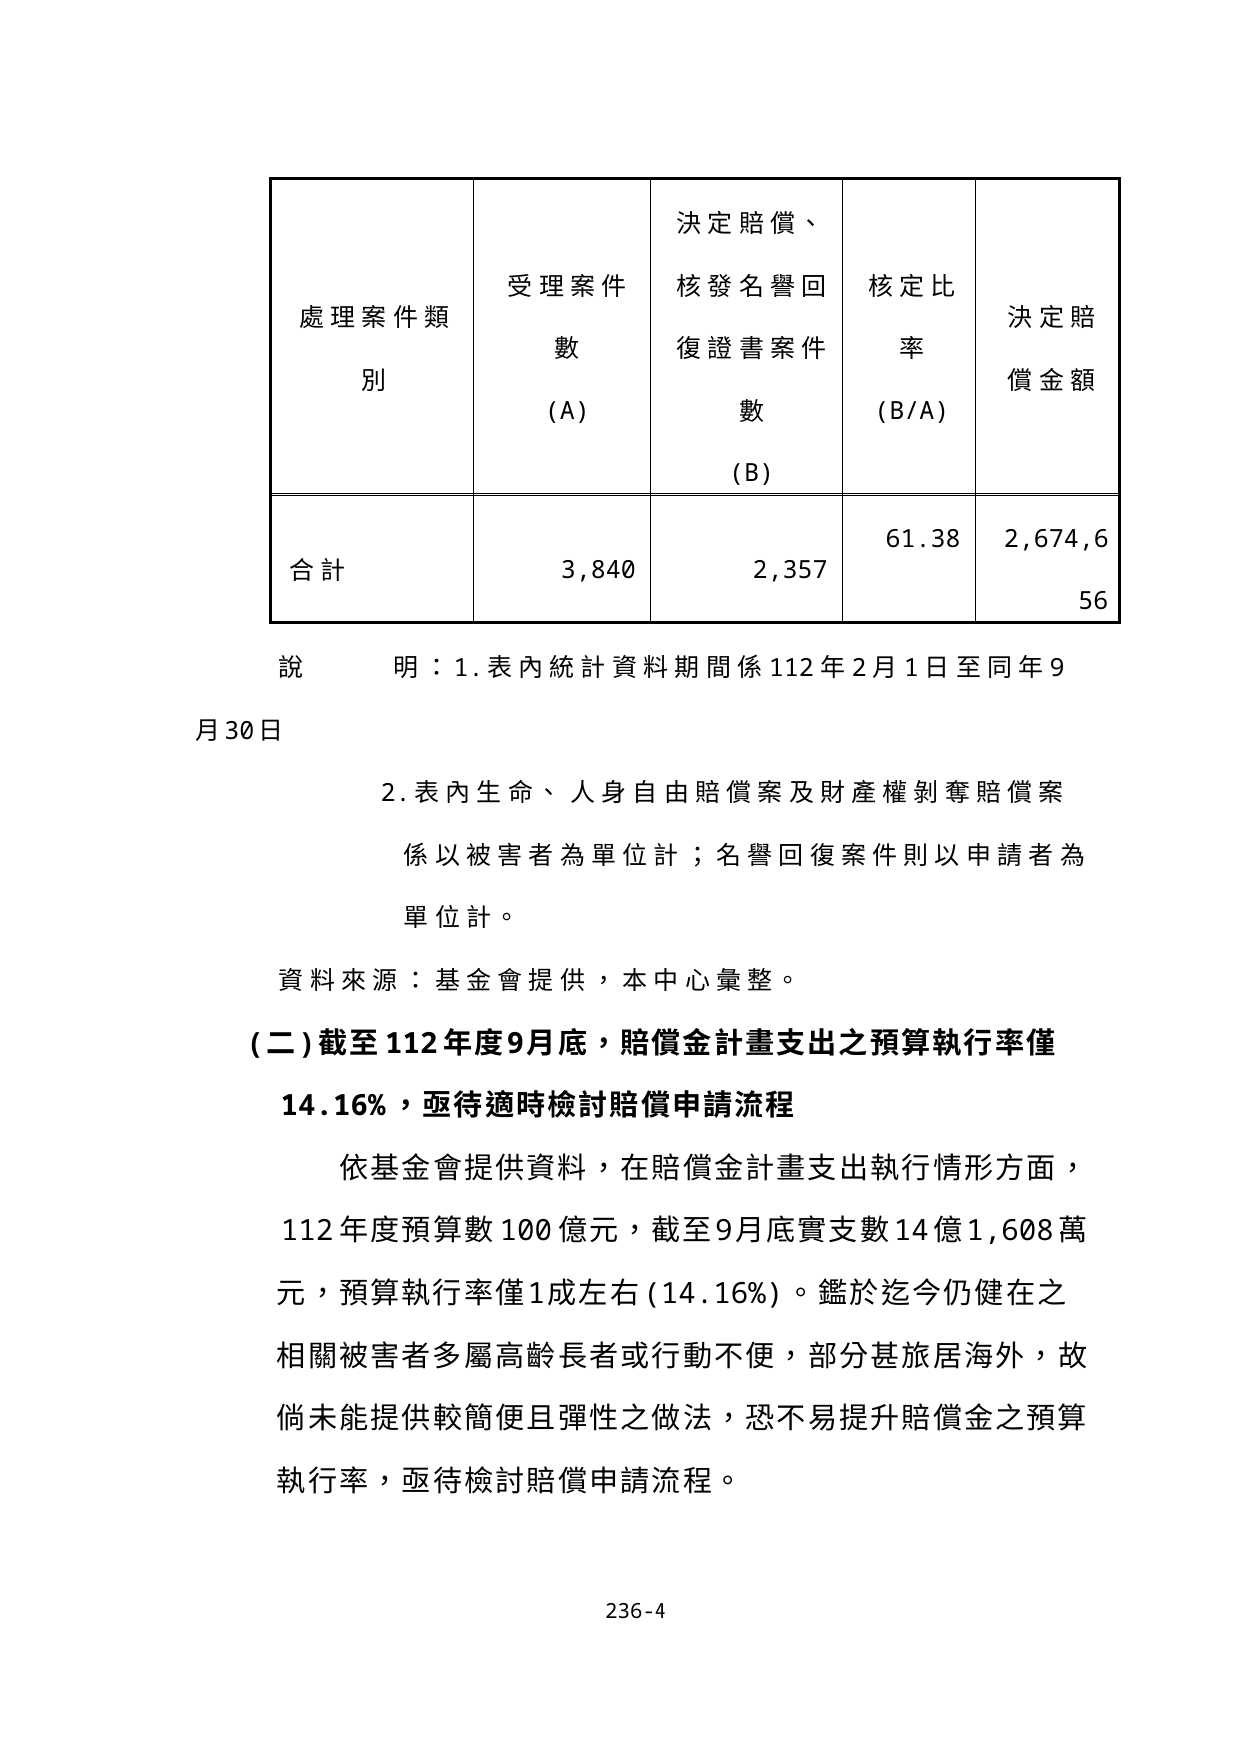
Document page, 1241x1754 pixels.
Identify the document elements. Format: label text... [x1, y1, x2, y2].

table_header 決定賠償、核發名譽回復證書案件數 (B) [651, 180, 842, 493]
table_cell 3,840 [474, 496, 650, 621]
text 依基金會提供資料，在賠償金計畫支出執行情形方面，112年度預算數100億元，截至9月底實支數14億1,608萬元，預算執行率僅1成左右(14.16%)。鑑於迄今仍健在之相關被害者多屬高齡長者或行動不便，部分甚旅居海外，故倘未能提供較簡便且彈性之做法，恐不易提升賠償金之預算執行率，亟待檢討賠償申請流程。 [270, 1124, 1088, 1499]
table_header 核定比率 (B/A) [843, 180, 975, 493]
table_header 處理案件類別 [272, 180, 473, 493]
table_header 受理案件數 (A) [474, 180, 650, 493]
table_header 決定賠 償金額 [976, 180, 1118, 493]
text 資料來源：基金會提供，本中心彙整。 [189, 937, 1088, 999]
text 2.表內生命、人身自由賠償案及財產權剝奪賠償案係以被害者為單位計；名譽回復案件則以申請者為單位計。 [376, 749, 1088, 937]
table_cell 61.38 [843, 496, 975, 621]
table_cell 合計 [272, 496, 473, 621]
text 說 明：1.表內統計資料期間係112年2月1日至同年9月30日 [189, 624, 1088, 749]
text (二)截至112年度9月底，賠償金計畫支出之預算執行率僅14.16%，亟待適時檢討賠償申請流程 [241, 999, 1088, 1124]
table_cell 2,674,656 [976, 496, 1118, 621]
table_cell 2,357 [651, 496, 842, 621]
